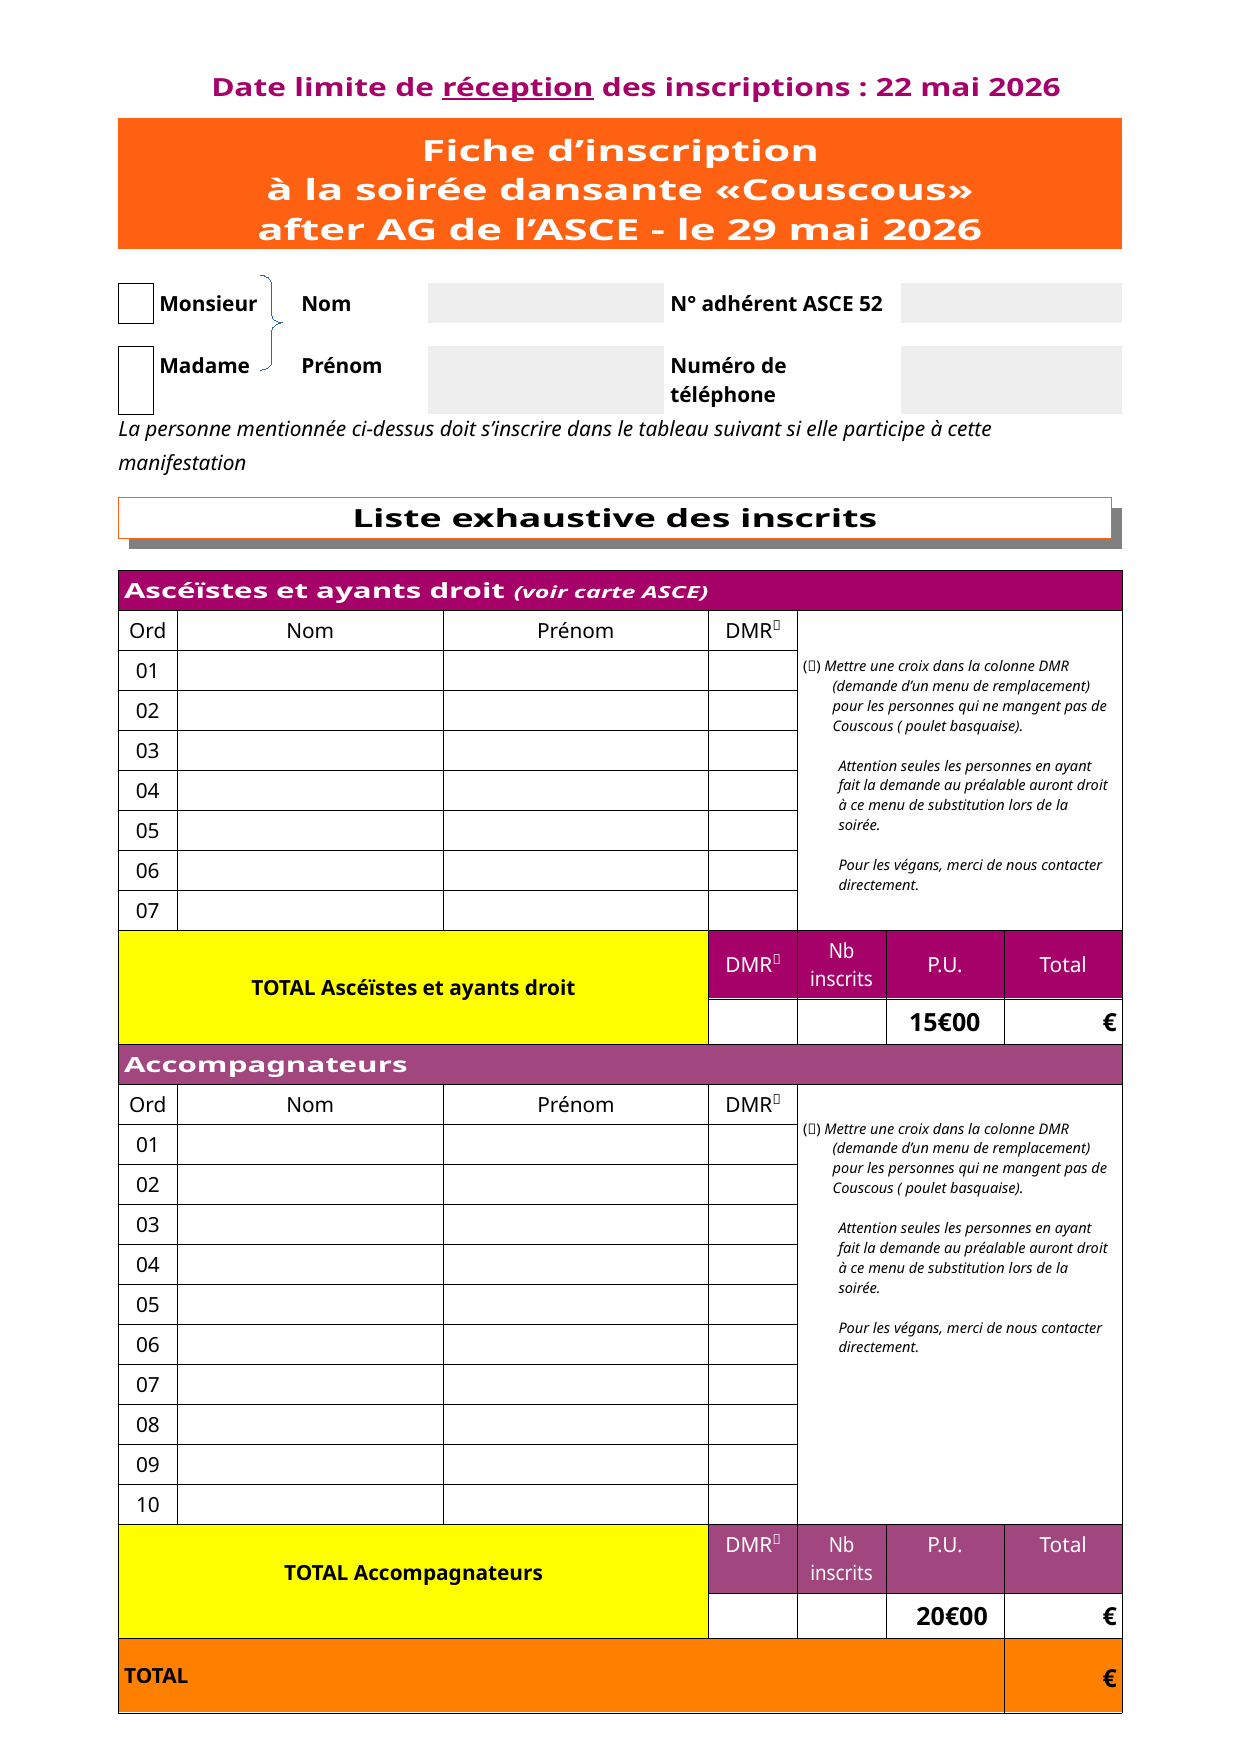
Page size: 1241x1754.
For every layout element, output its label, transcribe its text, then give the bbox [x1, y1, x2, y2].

table_cell Ord [119, 1085, 177, 1124]
table_cell [178, 891, 443, 930]
table_cell [709, 1000, 797, 1044]
table_cell € [1005, 1639, 1122, 1712]
table_cell [428, 323, 664, 346]
table_cell [178, 811, 443, 850]
table_cell 020€00 [887, 1594, 1004, 1638]
text La personne mentionnée ci-dessus doit s’inscrire dans le tableau suivant si elle participe à cette manifestation [118, 414, 1122, 477]
table_cell € [1005, 1000, 1122, 1044]
table_cell [444, 1405, 708, 1444]
table_cell 01 [119, 1125, 177, 1164]
table_cell [178, 731, 443, 770]
table_cell € [1005, 1594, 1122, 1638]
table_cell Nom [178, 611, 443, 650]
text Liste exhaustive des inscrits [119, 498, 1111, 538]
table_cell [444, 1485, 708, 1524]
table_cell [178, 1205, 443, 1244]
table_cell [119, 347, 153, 414]
table_cell [428, 346, 664, 414]
table_cell [444, 771, 708, 810]
table_cell Prénom [444, 611, 708, 650]
table_cell [798, 1000, 886, 1044]
table_cell [664, 323, 901, 346]
table_cell 01 [119, 651, 177, 690]
table_cell Total [1005, 1525, 1122, 1593]
table_cell Madame [154, 346, 295, 414]
table_cell [444, 1125, 708, 1164]
table_cell [709, 1285, 797, 1324]
table_header [901, 283, 1122, 323]
table_cell Ord [119, 611, 177, 650]
table_cell [178, 851, 443, 890]
table_cell Nb inscrits [798, 931, 886, 998]
table_cell Prénom [295, 346, 428, 414]
table_cell [709, 1205, 797, 1244]
table_cell 05 [119, 1285, 177, 1324]
table_cell [709, 891, 797, 930]
table_cell 07 [119, 1365, 177, 1404]
table_cell [709, 1165, 797, 1204]
table_cell [444, 731, 708, 770]
table_cell 09 [119, 1445, 177, 1484]
table_cell 03 [119, 731, 177, 770]
table_cell 04 [119, 771, 177, 810]
table_cell 06 [119, 851, 177, 890]
table_cell [798, 611, 886, 650]
table_cell [118, 324, 153, 346]
table_cell [178, 1445, 443, 1484]
table_cell [709, 1485, 797, 1524]
table_cell 02 [119, 1165, 177, 1204]
table_cell P.U. [887, 931, 1004, 998]
table_cell [178, 771, 443, 810]
table_cell [709, 731, 797, 770]
table_cell [798, 1594, 886, 1638]
table_cell [444, 651, 708, 690]
table_header Accompagnateurs [119, 1045, 1122, 1084]
table_header [119, 284, 153, 323]
table_cell [178, 1325, 443, 1364]
table_cell () Mettre une croix dans la colonne DMR (demande d’un menu de remplacement) pour les personnes qui ne mangent pas de Couscous ( poulet basquaise). Attention seules les personnes en ayant fait la demande au préalable auront droit à ce menu de substitution lors de la soirée. Pour les végans, merci de nous contacter directement. Nombre Total [798, 1085, 1122, 1524]
table_cell [1004, 611, 1122, 650]
table_cell TOTAL [119, 1639, 1004, 1712]
table_cell DMR [709, 611, 797, 650]
table_cell 08 [119, 1405, 177, 1444]
table_cell Prénom [444, 1085, 708, 1124]
table_cell DMR [709, 1085, 797, 1124]
table_cell 05 [119, 811, 177, 850]
table_cell [178, 691, 443, 730]
table_cell 15€00 [887, 1000, 1004, 1044]
table_cell [709, 651, 797, 690]
table_cell [178, 1405, 443, 1444]
table_cell DMR [709, 931, 797, 998]
table_header Fiche d’inscription à la soirée dansante «Couscous» after AG de l’ASCE - le 29 mai 2026 [118, 118, 1122, 249]
table_cell [444, 1325, 708, 1364]
table_cell [444, 1165, 708, 1204]
table_cell () Mettre une croix dans la colonne DMR (demande d’un menu de remplacement) pour les personnes qui ne mangent pas de Couscous ( poulet basquaise). Attention seules les personnes en ayant fait la demande au préalable auront droit à ce menu de substitution lors de la soirée. Pour les végans, merci de nous contacter directement. [798, 650, 1122, 930]
table_cell [178, 651, 443, 690]
table_cell [178, 1245, 443, 1284]
table_cell Nom [178, 1085, 443, 1124]
table_cell [709, 851, 797, 890]
table_header Ascéïstes et ayants droit (voir carte ASCE) [119, 571, 1122, 610]
table_cell [444, 851, 708, 890]
table_cell [709, 1405, 797, 1444]
table_cell 04 [119, 1245, 177, 1284]
table_cell Total [1005, 931, 1122, 998]
table_cell [154, 323, 295, 346]
table_cell [444, 1285, 708, 1324]
table_cell [178, 1365, 443, 1404]
table_cell TOTAL Accompagnateurs [119, 1525, 708, 1638]
table_cell TOTAL Ascéïstes et ayants droit [119, 931, 708, 1044]
table_cell 02 [119, 691, 177, 730]
table_cell [178, 1285, 443, 1324]
table_cell 10 [119, 1485, 177, 1524]
table_cell Nb inscrits [798, 1525, 886, 1593]
table_cell [444, 1365, 708, 1404]
table_cell 07 [119, 891, 177, 930]
table_header N° adhérent ASCE 52 [664, 283, 901, 323]
table_cell [444, 691, 708, 730]
table_cell [709, 1245, 797, 1284]
table_cell 03 [119, 1205, 177, 1244]
table_cell [444, 811, 708, 850]
table_cell [901, 346, 1122, 414]
table_cell DMR [709, 1525, 797, 1593]
table_cell [295, 323, 428, 346]
table_cell [444, 1445, 708, 1484]
table_cell 06 [119, 1325, 177, 1364]
table_header Monsieur [154, 283, 295, 323]
table_cell [709, 1365, 797, 1404]
table_cell [178, 1485, 443, 1524]
table_cell [709, 691, 797, 730]
table_cell [709, 771, 797, 810]
table_header Nom [295, 283, 428, 323]
table_cell P.U. [887, 1525, 1004, 1593]
table_cell [178, 1125, 443, 1164]
table_cell [709, 1445, 797, 1484]
table_cell [709, 1325, 797, 1364]
table_cell [444, 891, 708, 930]
table_header [428, 283, 664, 323]
table_cell [901, 323, 1122, 346]
table_cell [709, 1594, 797, 1638]
table_cell [444, 1245, 708, 1284]
table_cell [178, 1165, 443, 1204]
table_cell [886, 611, 1004, 650]
table_cell [444, 1205, 708, 1244]
table_cell [709, 1125, 797, 1164]
table_cell Numéro de téléphone [664, 346, 901, 414]
table_cell [709, 811, 797, 850]
